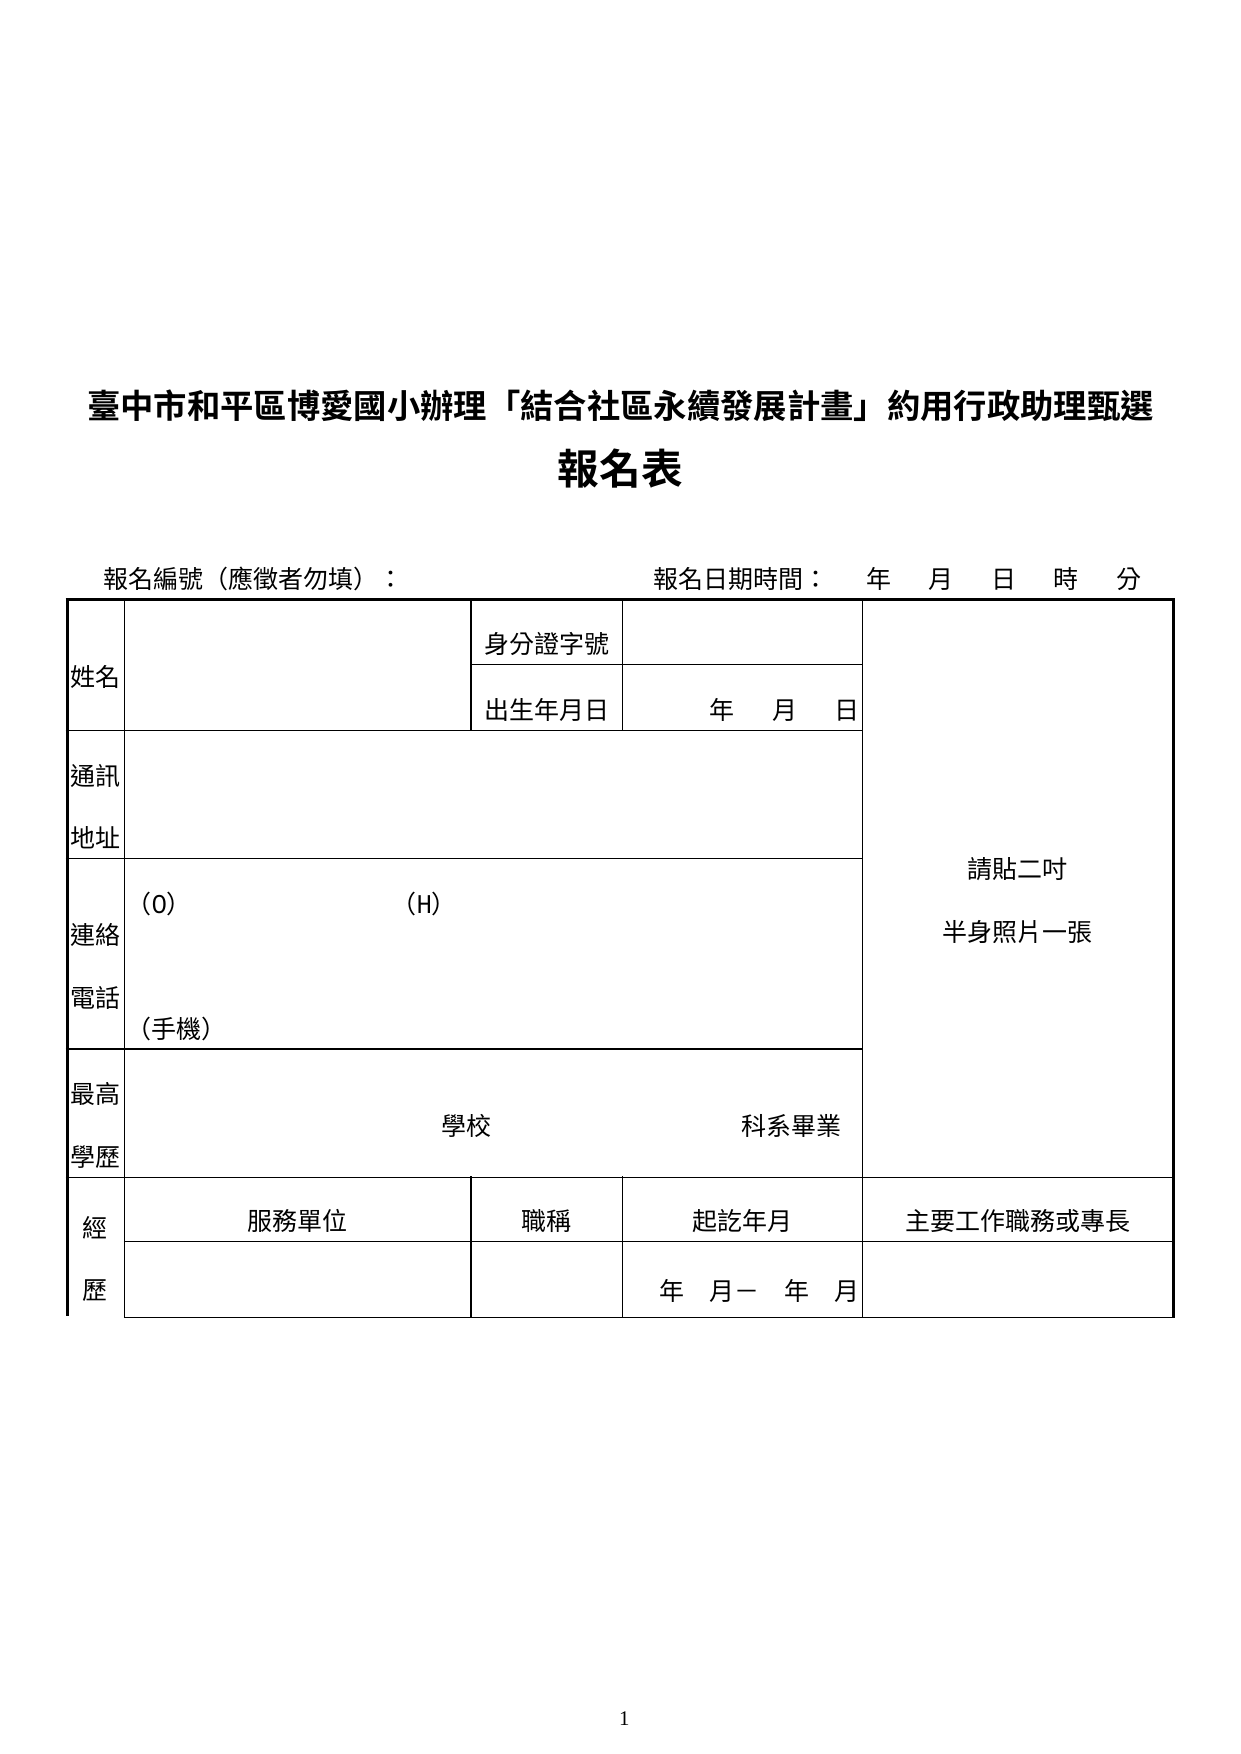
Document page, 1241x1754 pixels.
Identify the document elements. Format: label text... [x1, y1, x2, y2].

table_cell 學校 科系畢業 [125, 1050, 862, 1176]
table_cell 年 月 日 [623, 665, 862, 729]
table_cell 經 歷 [69, 1178, 124, 1316]
text 報名編號（應徵者勿填）： 報名日期時間： 年 月 日 時 分 [59, 536, 1181, 598]
table_cell [125, 1242, 470, 1316]
table_header 請貼二吋 半身照片一張 [863, 601, 1172, 1176]
table_header [125, 601, 470, 729]
table_cell [125, 731, 862, 858]
table_cell （O） （H） （手機） [125, 859, 862, 1048]
table_header [623, 601, 862, 664]
table_cell 年 月－ 年 月 [623, 1242, 862, 1316]
table_header 姓名 [69, 601, 124, 729]
text 報名表 [59, 425, 1181, 487]
table_cell [472, 1242, 622, 1316]
table_cell 連絡電話 [69, 859, 124, 1048]
text 臺中市和平區博愛國小辦理「結合社區永續發展計畫」約用行政助理甄選 [59, 362, 1181, 425]
table_cell 出生年月日 [472, 665, 622, 729]
table_cell [863, 1242, 1172, 1316]
